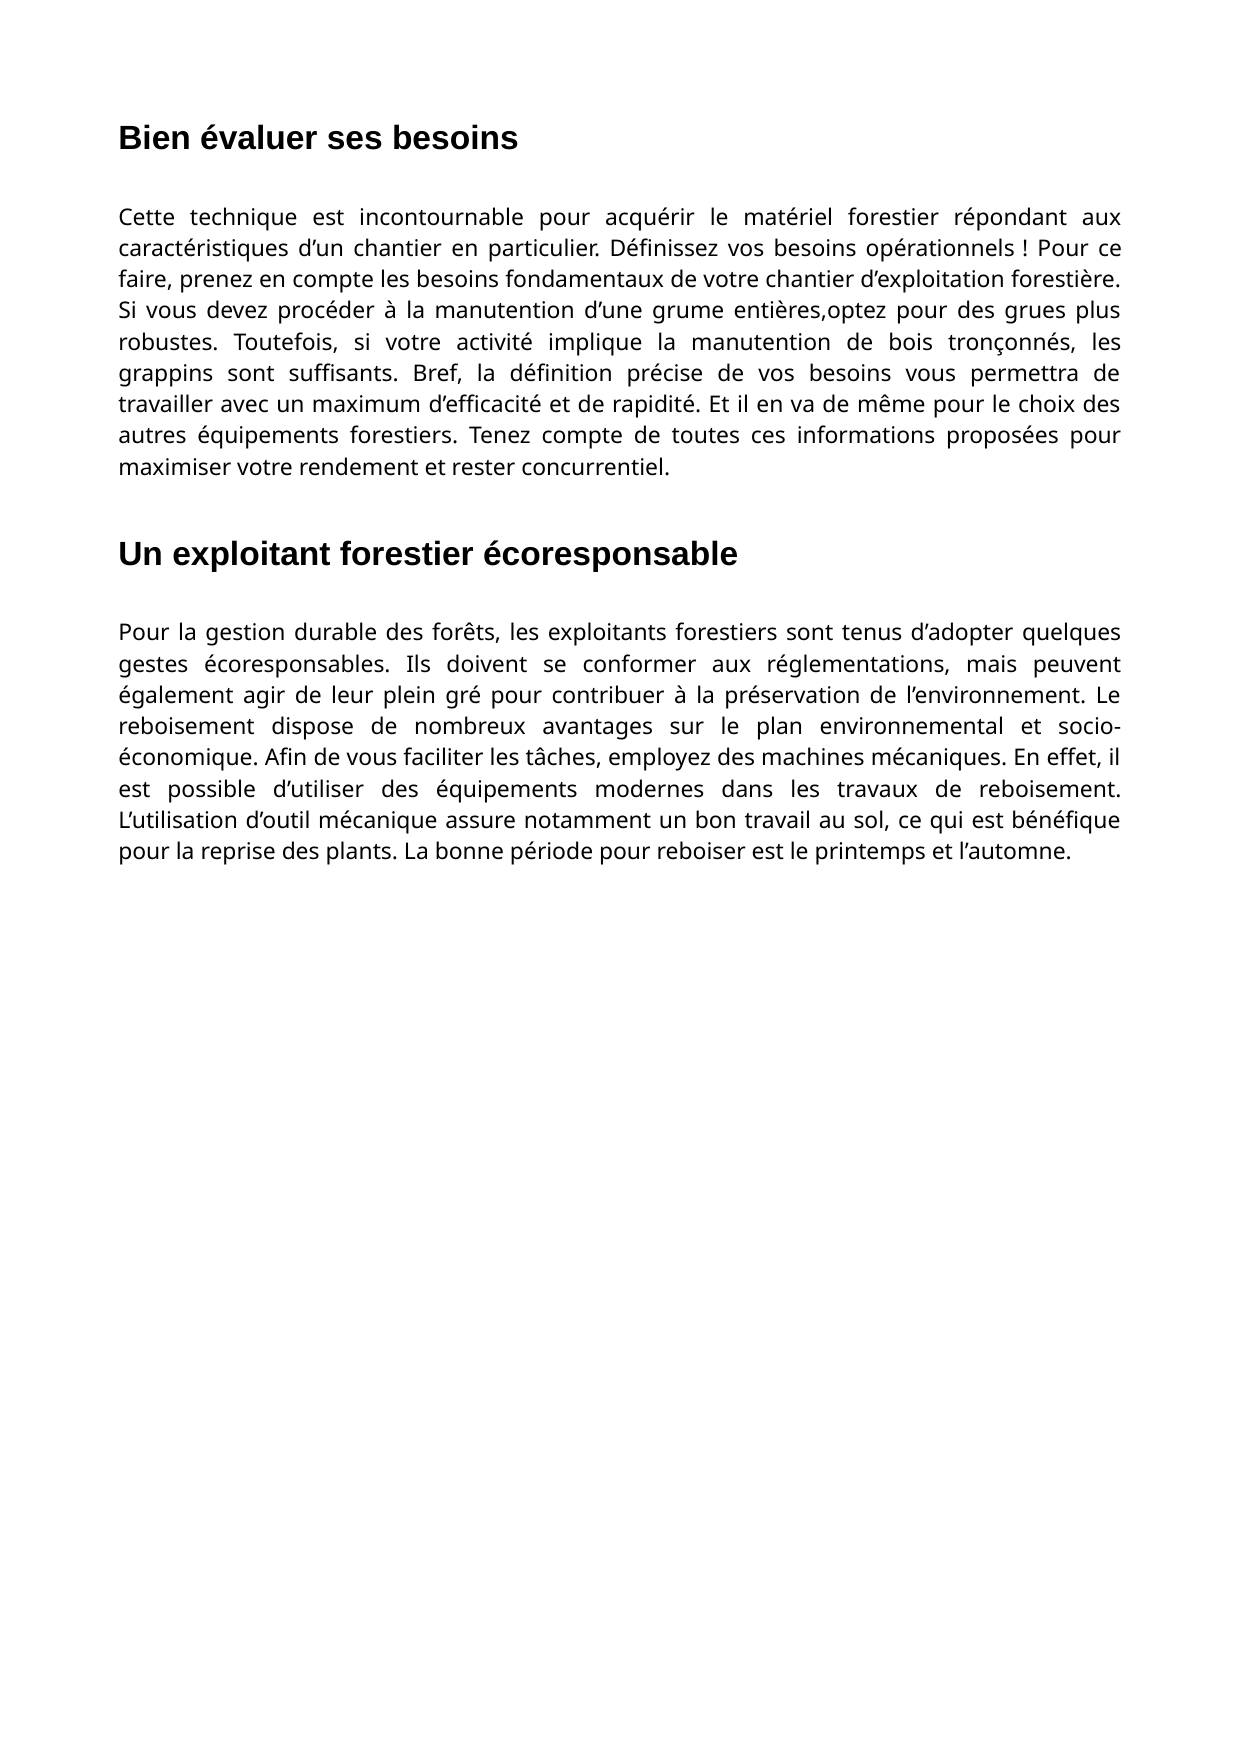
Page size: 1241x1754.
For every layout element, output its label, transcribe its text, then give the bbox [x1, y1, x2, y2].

subtitle Bien évaluer ses besoins [118, 118, 1122, 157]
subtitle Un exploitant forestier écoresponsable [118, 534, 1122, 572]
text Pour la gestion durable des forêts, les exploitants forestiers sont tenus d’adopter quelques gestes écoresponsables. Ils doivent se conformer aux réglementations, mais peuvent également agir de leur plein gré pour contribuer à la préservation de l’environnement. Le reboisement dispose de nombreux avantages sur le plan environnemental et socio-économique. Afin de vous faciliter les tâches, employez des machines mécaniques. En effet, il est possible d’utiliser des équipements modernes dans les travaux de reboisement. L’utilisation d’outil mécanique assure notamment un bon travail au sol, ce qui est bénéfique pour la reprise des plants. La bonne période pour reboiser est le printemps et l’automne. [118, 616, 1122, 866]
text Cette technique est incontournable pour acquérir le matériel forestier répondant aux caractéristiques d’un chantier en particulier. Définissez vos besoins opérationnels ! Pour ce faire, prenez en compte les besoins fondamentaux de votre chantier d’exploitation forestière. Si vous devez procéder à la manutention d’une grume entières,optez pour des grues plus robustes. Toutefois, si votre activité implique la manutention de bois tronçonnés, les grappins sont suffisants. Bref, la définition précise de vos besoins vous permettra de travailler avec un maximum d’efficacité et de rapidité. Et il en va de même pour le choix des autres équipements forestiers. Tenez compte de toutes ces informations proposées pour maximiser votre rendement et rester concurrentiel. [118, 201, 1122, 482]
